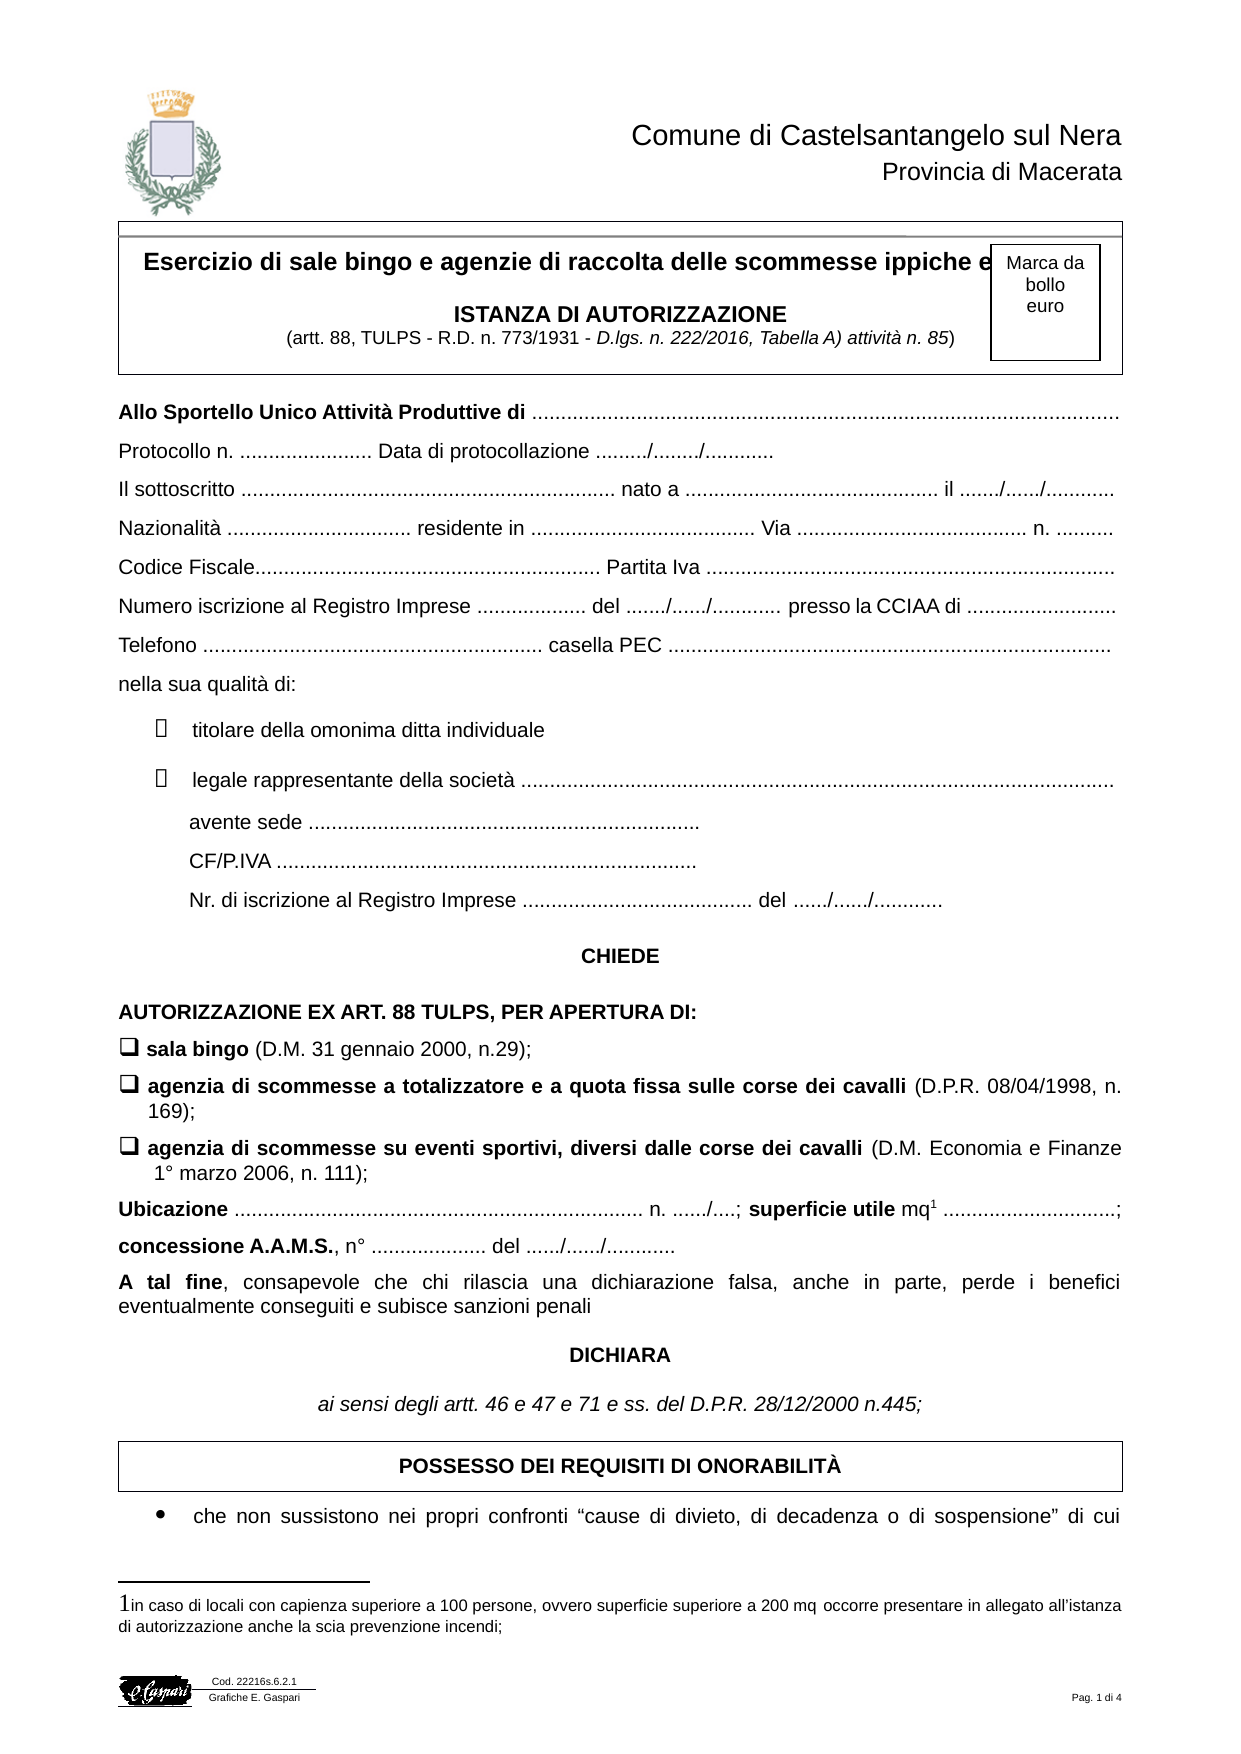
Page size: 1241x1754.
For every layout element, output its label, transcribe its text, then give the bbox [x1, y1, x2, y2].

text AUTORIZZAZIONE EX ART. 88 TULPS, PER APERTURA DI: [118, 1000, 1122, 1024]
text avente sede .................................................................... [189, 810, 1122, 834]
table_header Esercizio di sale bingo e agenzie di raccolta delle scommesse ippiche e sportive ISTANZA DI AUTORIZZAZIONE (artt. 88, TULPS - R.D. n. 773/1931 - D.lgs. n. 222/2016, Tabella A) attività n. 85) [119, 238, 1122, 373]
text  agenzia di scommesse a totalizzatore e a quota fissa sulle corse dei cavalli (D.P.R. 08/04/1998, n. 169); [118, 1074, 1122, 1123]
text  agenzia di scommesse su eventi sportivi, diversi dalle corse dei cavalli (D.M. Economia e Finanze 1° marzo 2006, n. 111); [118, 1136, 1122, 1184]
text DICHIARA [118, 1343, 1122, 1367]
text  titolare della omonima ditta individuale [153, 710, 1122, 744]
text nella sua qualità di: [118, 672, 1122, 696]
text in caso di locali con capienza superiore a 100 persone, ovvero superficie superiore a 200 mq occorre presentare in allegato all’istanza di autorizzazione anche la scia prevenzione incendi; [118, 1588, 1122, 1636]
text ai sensi degli artt. 46 e 47 e 71 e ss. del D.P.R. 28/12/2000 n.445; [118, 1392, 1122, 1416]
text Codice Fiscale............................................................ Partita Iva ....................................................................... [118, 555, 1122, 579]
text Allo Sportello Unico Attività Produttive di [118, 399, 1122, 423]
text concessione A.A.M.S., n° .................... del ....../....../............ [118, 1233, 1122, 1257]
table_header POSSESSO DEI REQUISITI DI ONORABILITÀ [119, 1442, 1122, 1491]
text Numero iscrizione al Registro Imprese ................... del ......./....../............ presso la CCIAA di .......................... [118, 594, 1122, 618]
picture [122, 87, 224, 219]
text Telefono ........................................................... casella PEC ............................................................................. [118, 633, 1122, 657]
text Nazionalità ................................ residente in ....................................... Via ........................................ n. .......... [118, 516, 1122, 540]
list che non sussistono nei propri confronti “cause di divieto, di decadenza o di sospensione” di cui [156, 1504, 1122, 1529]
text A tal fine, consapevole che chi rilascia una dichiarazione falsa, anche in parte, perde i benefici eventualmente conseguiti e subisce sanzioni penali [118, 1270, 1122, 1318]
picture [118, 1674, 192, 1706]
table_header [119, 222, 1122, 235]
text Il sottoscritto ................................................................. nato a ............................................ il ......./....../............ [118, 477, 1122, 501]
text Protocollo n. ....................... Data di protocollazione ........./......../............ [118, 438, 1122, 462]
text CF/P.IVA ......................................................................... [189, 849, 1122, 873]
text  sala bingo (D.M. 31 gennaio 2000, n.29); [118, 1037, 1122, 1062]
text Provincia di Macerata [224, 157, 1122, 185]
text Comune di Castelsantangelo sul Nera [224, 118, 1122, 152]
text Ubicazione ....................................................................... n. ....../....; superficie utile mq ..............................; [118, 1197, 1122, 1221]
text Nr. di iscrizione al Registro Imprese ........................................ del ....../....../............ [189, 888, 1122, 912]
text CHIEDE [118, 944, 1122, 968]
text  legale rappresentante della società ....................................................................................................... [153, 760, 1122, 794]
